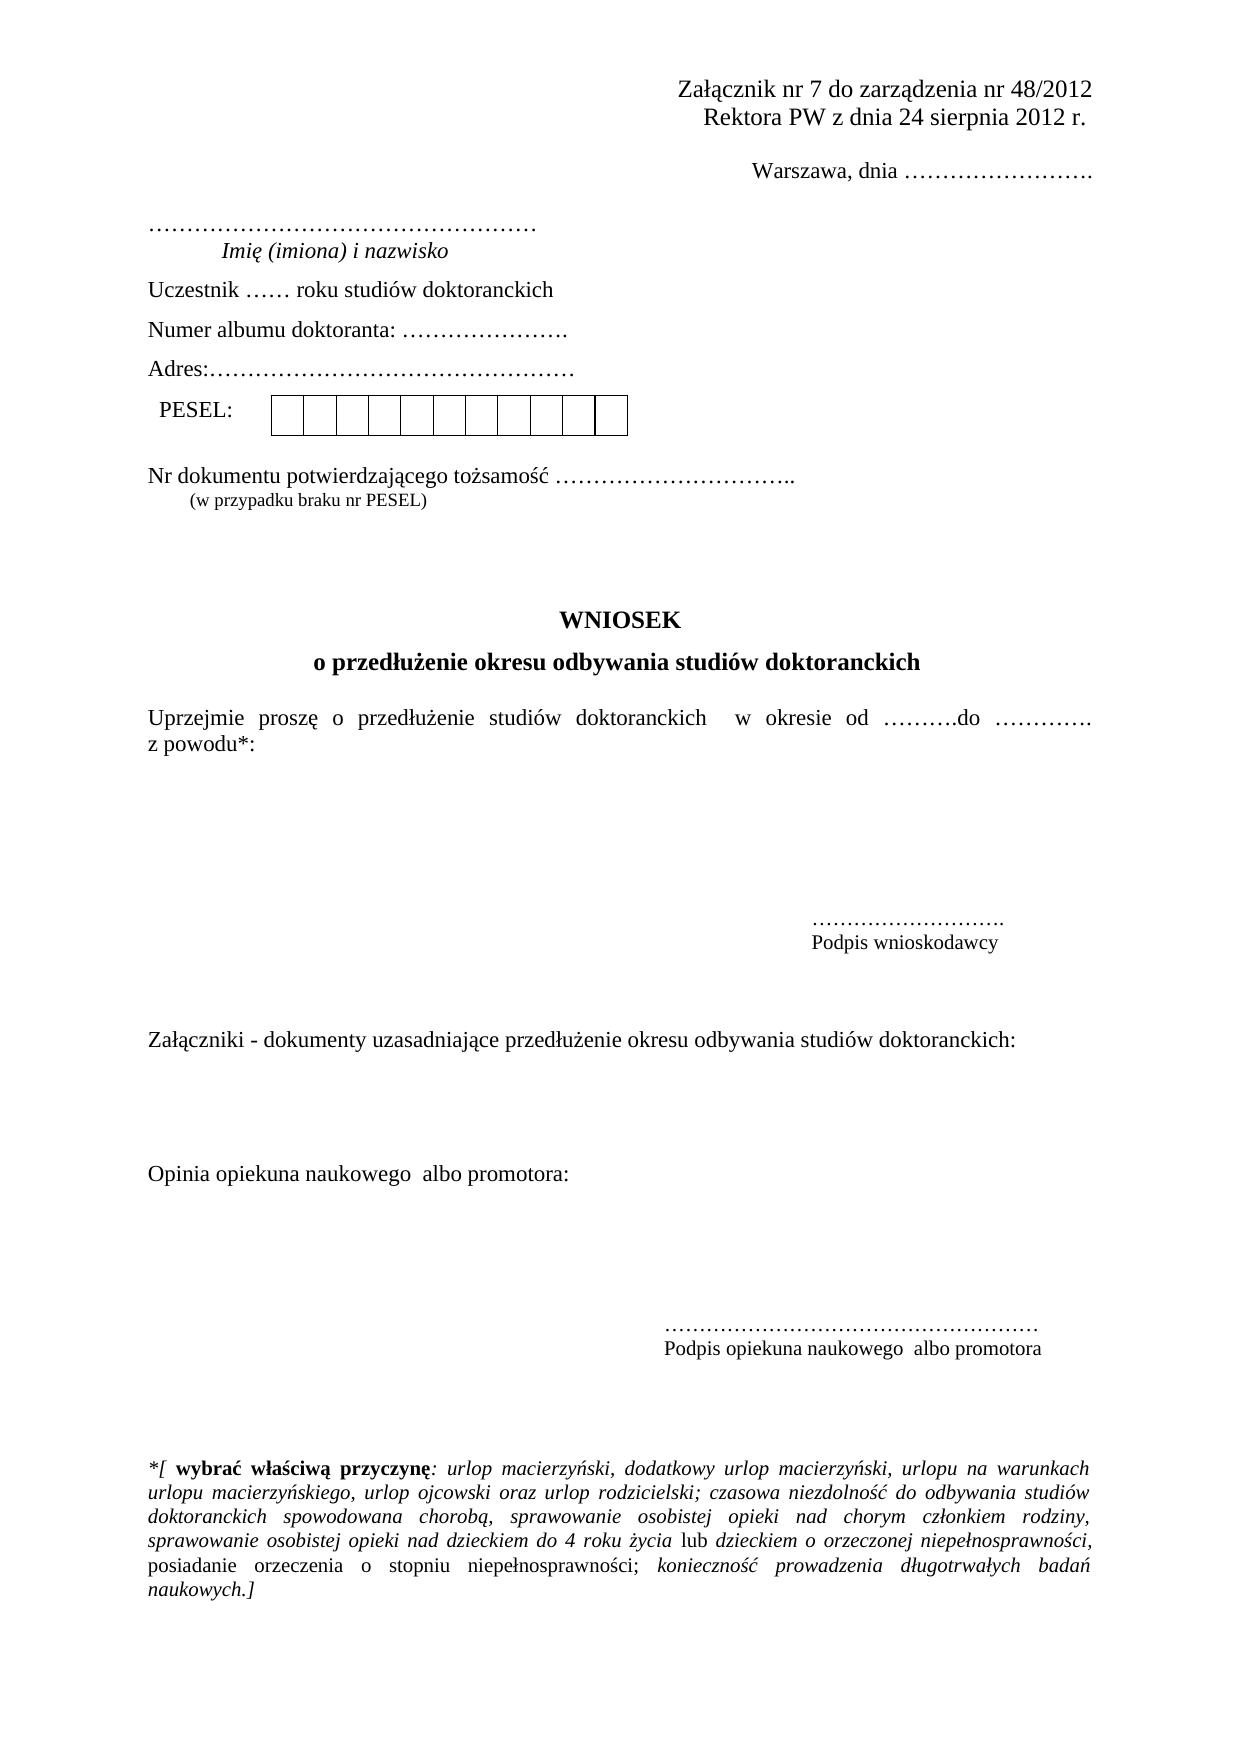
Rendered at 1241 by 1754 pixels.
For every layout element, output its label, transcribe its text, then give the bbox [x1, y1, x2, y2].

table_header [498, 396, 530, 435]
text WNIOSEK [148, 605, 1093, 634]
table_header [563, 396, 594, 435]
text Numer albumu doktoranta: …………………. [148, 316, 1093, 342]
text ……………………………………………… [664, 1312, 1093, 1336]
text Uprzejmie proszę o przedłużenie studiów doktoranckich w okresie od ……….do …………. z powodu*: [148, 704, 1093, 757]
table_header PESEL: [148, 395, 271, 435]
text (w przypadku braku nr PESEL) [148, 489, 1093, 510]
table_header [434, 396, 465, 435]
table_header [401, 396, 433, 435]
text ………………………. [738, 906, 1093, 930]
table_header [272, 396, 303, 435]
text Adres:………………………………………… [148, 355, 1093, 381]
table_header [531, 396, 562, 435]
text Warszawa, dnia ……………………. [148, 158, 1093, 184]
text Uczestnik …… roku studiów doktoranckich [148, 276, 1093, 302]
table_header [369, 396, 400, 435]
text Podpis wnioskodawcy [811, 930, 1093, 954]
text Załączniki - dokumenty uzasadniające przedłużenie okresu odbywania studiów doktoranckich: [148, 1026, 1093, 1053]
table_header [466, 396, 497, 435]
text Imię (imiona) i nazwisko [148, 237, 1093, 263]
text *[ wybrać właściwą przyczynę: urlop macierzyński, dodatkowy urlop macierzyński, urlopu na warunkach urlopu macierzyńskiego, urlop ojcowski oraz urlop rodzicielski; czasowa niezdolność do odbywania studiów doktoranckich spowodowana chorobą, sprawowanie osobistej opieki nad chorym członkiem rodziny, sprawowanie osobistej opieki nad dzieckiem do 4 roku życia lub dzieckiem o orzeczonej niepełnosprawności, posiadanie orzeczenia o stopniu niepełnosprawności; konieczność prowadzenia długotrwałych badań naukowych.] [148, 1456, 1093, 1601]
text o przedłużenie okresu odbywania studiów doktoranckich [148, 647, 1093, 675]
text …………………………………………… [148, 210, 1093, 237]
table_header [596, 396, 627, 435]
text Podpis opiekuna naukowego albo promotora [590, 1336, 1093, 1360]
table_header [337, 396, 368, 435]
text Opinia opiekuna naukowego albo promotora: [148, 1161, 1093, 1187]
table_header [304, 396, 336, 435]
text Nr dokumentu potwierdzającego tożsamość ………………………….. [148, 462, 1093, 489]
